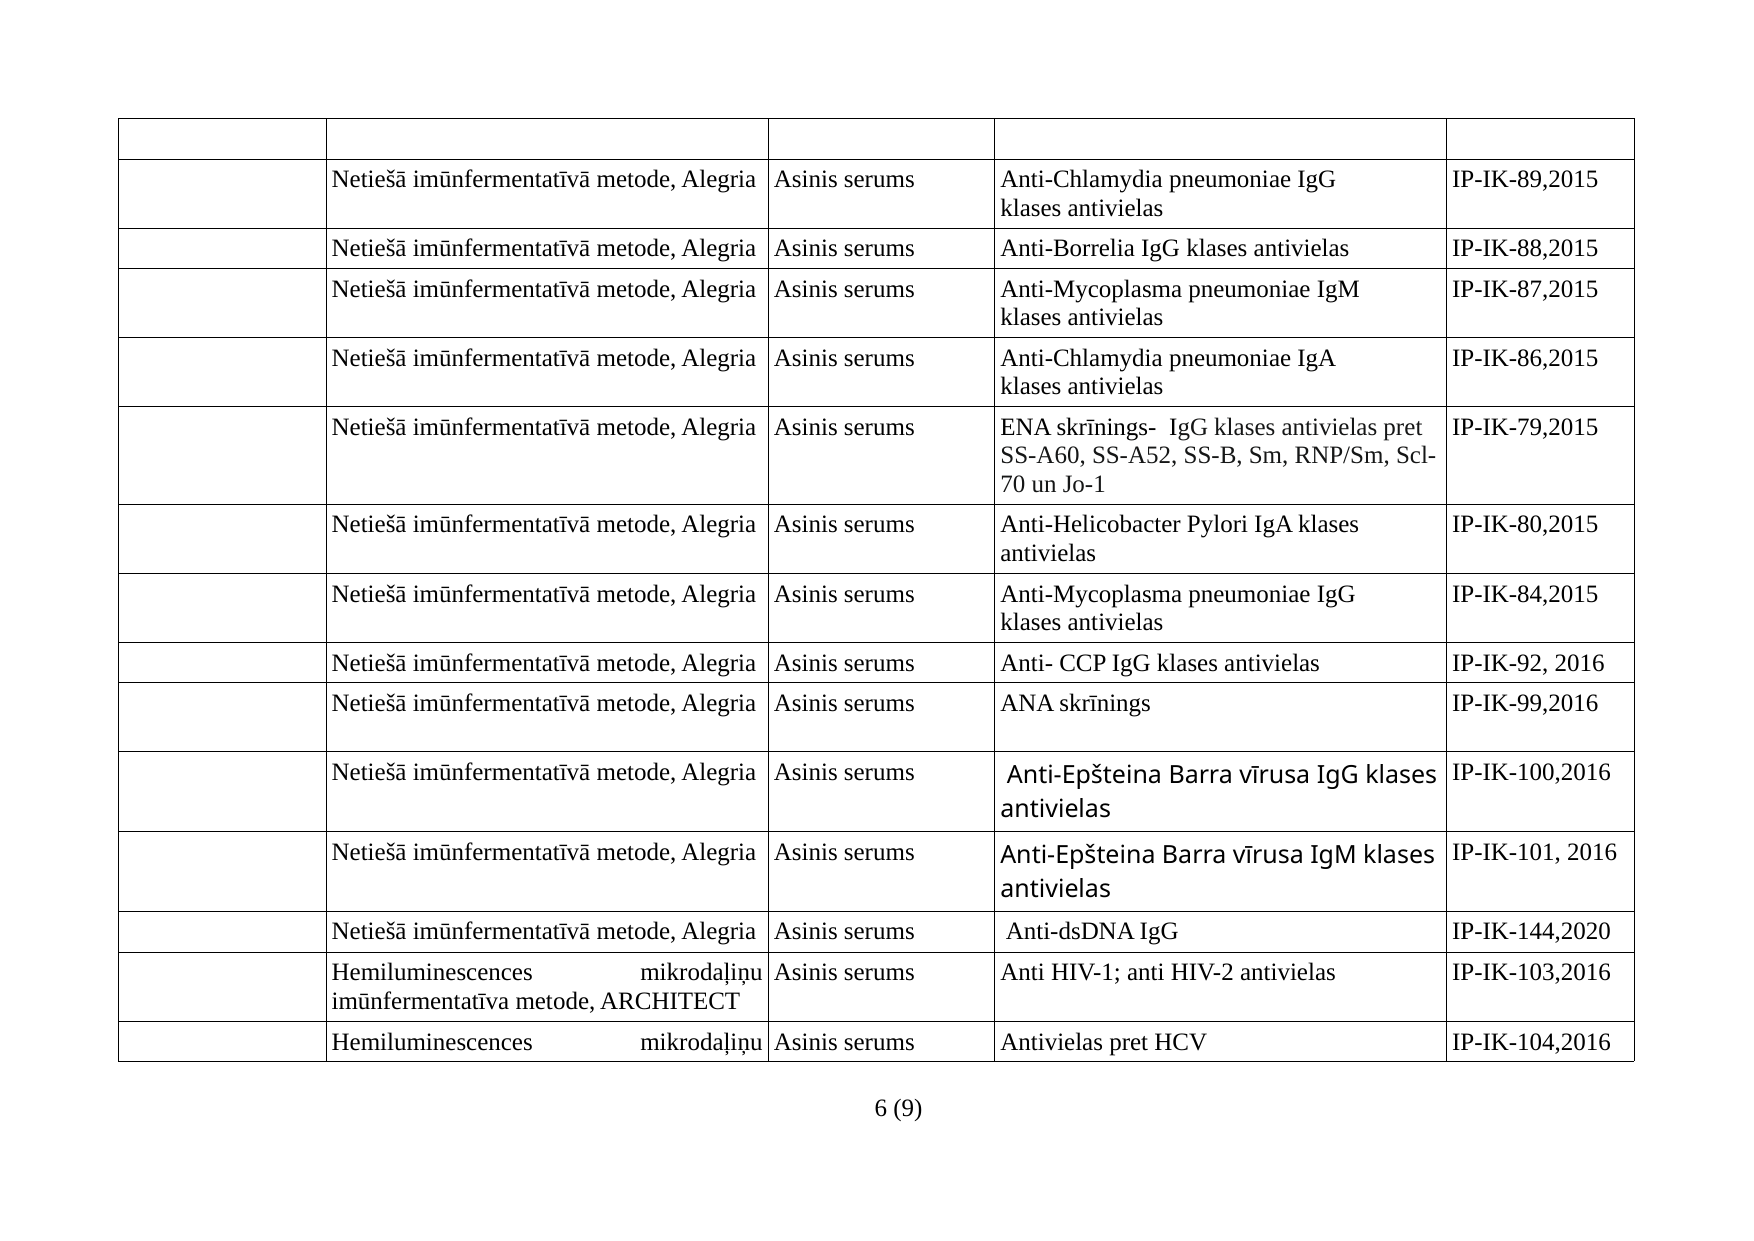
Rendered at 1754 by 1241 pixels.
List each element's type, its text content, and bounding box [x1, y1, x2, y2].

table_cell [119, 643, 326, 682]
table_cell IP-IK-88,2015 [1447, 229, 1634, 268]
table_cell IP-IK-87,2015 [1447, 269, 1634, 337]
table_cell Antivielas pret HCV [995, 1022, 1446, 1061]
table_cell Netiešā imūnfermentatīvā metode, Alegria [327, 574, 768, 642]
table_cell Asinis serums [769, 574, 994, 642]
table_cell [995, 119, 1446, 158]
table_cell [119, 338, 326, 406]
table_cell Netiešā imūnfermentatīvā metode, Alegria [327, 832, 768, 911]
table_cell IP-IK-79,2015 [1447, 407, 1634, 504]
table_cell [119, 505, 326, 573]
table_cell IP-IK-80,2015 [1447, 505, 1634, 573]
table_cell Asinis serums [769, 912, 994, 952]
table_cell Asinis serums [769, 643, 994, 682]
table_cell Anti-Chlamydia pneumoniae IgA klases antivielas [995, 338, 1446, 406]
table_cell Netiešā imūnfermentatīvā metode, Alegria [327, 643, 768, 682]
table_cell Hemiluminescences mikrodaļiņu imūnfermentatīva metode, ARCHITECT [327, 953, 768, 1021]
table_cell Asinis serums [769, 1022, 994, 1061]
table_cell Netiešā imūnfermentatīvā metode, Alegria [327, 160, 768, 227]
table_cell Netiešā imūnfermentatīvā metode, Alegria [327, 229, 768, 268]
table_cell Netiešā imūnfermentatīvā metode, Alegria [327, 912, 768, 952]
table_cell Asinis serums [769, 338, 994, 406]
table_cell Anti-Mycoplasma pneumoniae IgG klases antivielas [995, 574, 1446, 642]
table_cell [119, 683, 326, 751]
table_cell Asinis serums [769, 832, 994, 911]
table_cell Netiešā imūnfermentatīvā metode, Alegria [327, 505, 768, 573]
table_cell Hemiluminescences mikrodaļiņu [327, 1022, 768, 1061]
table_cell Netiešā imūnfermentatīvā metode, Alegria [327, 338, 768, 406]
table_cell Asinis serums [769, 752, 994, 831]
table_cell Netiešā imūnfermentatīvā metode, Alegria [327, 752, 768, 831]
table_cell Anti-Borrelia IgG klases antivielas [995, 229, 1446, 268]
table_cell ANA skrīnings [995, 683, 1446, 751]
table_cell IP-IK-144,2020 [1447, 912, 1634, 952]
table_cell [119, 119, 326, 158]
table_cell Anti-Chlamydia pneumoniae IgG klases antivielas [995, 160, 1446, 227]
table_cell [119, 407, 326, 504]
table_cell Anti HIV-1; anti HIV-2 antivielas [995, 953, 1446, 1021]
table_cell Anti-Epšteina Barra vīrusa IgG klases antivielas [995, 752, 1446, 831]
table_cell IP-IK-100,2016 [1447, 752, 1634, 831]
table_cell Asinis serums [769, 229, 994, 268]
table_cell Anti- CCP IgG klases antivielas [995, 643, 1446, 682]
table_cell Netiešā imūnfermentatīvā metode, Alegria [327, 683, 768, 751]
table_cell [769, 119, 994, 158]
table_cell [119, 160, 326, 227]
table_cell [119, 1022, 326, 1061]
table_cell [119, 832, 326, 911]
table_cell IP-IK-99,2016 [1447, 683, 1634, 751]
table_cell Netiešā imūnfermentatīvā metode, Alegria [327, 407, 768, 504]
table_cell IP-IK-103,2016 [1447, 953, 1634, 1021]
table_cell IP-IK-86,2015 [1447, 338, 1634, 406]
table_cell Anti-Helicobacter Pylori IgA klases antivielas [995, 505, 1446, 573]
table_cell Asinis serums [769, 505, 994, 573]
table_cell Asinis serums [769, 160, 994, 227]
table_cell Netiešā imūnfermentatīvā metode, Alegria [327, 269, 768, 337]
table_cell Asinis serums [769, 269, 994, 337]
table_cell IP-IK-84,2015 [1447, 574, 1634, 642]
table_cell [119, 953, 326, 1021]
table_cell [119, 574, 326, 642]
table_cell [327, 119, 768, 158]
table_cell IP-IK-89,2015 [1447, 160, 1634, 227]
table_cell [119, 229, 326, 268]
table_cell ENA skrīnings- IgG klases antivielas pret SS-A60, SS-A52, SS-B, Sm, RNP/Sm, Scl-70 un Jo-1 [995, 407, 1446, 504]
table_cell [119, 752, 326, 831]
table_cell Anti-Mycoplasma pneumoniae IgM klases antivielas [995, 269, 1446, 337]
table_cell Asinis serums [769, 683, 994, 751]
table_cell Anti-dsDNA IgG [995, 912, 1446, 952]
table_cell Anti-Epšteina Barra vīrusa IgM klases antivielas [995, 832, 1446, 911]
table_cell IP-IK-92, 2016 [1447, 643, 1634, 682]
table_cell [119, 269, 326, 337]
table_cell IP-IK-101, 2016 [1447, 832, 1634, 911]
table_cell Asinis serums [769, 407, 994, 504]
table_cell [1447, 119, 1634, 158]
table_cell Asinis serums [769, 953, 994, 1021]
table_cell [119, 912, 326, 952]
table_cell IP-IK-104,2016 [1447, 1022, 1634, 1061]
